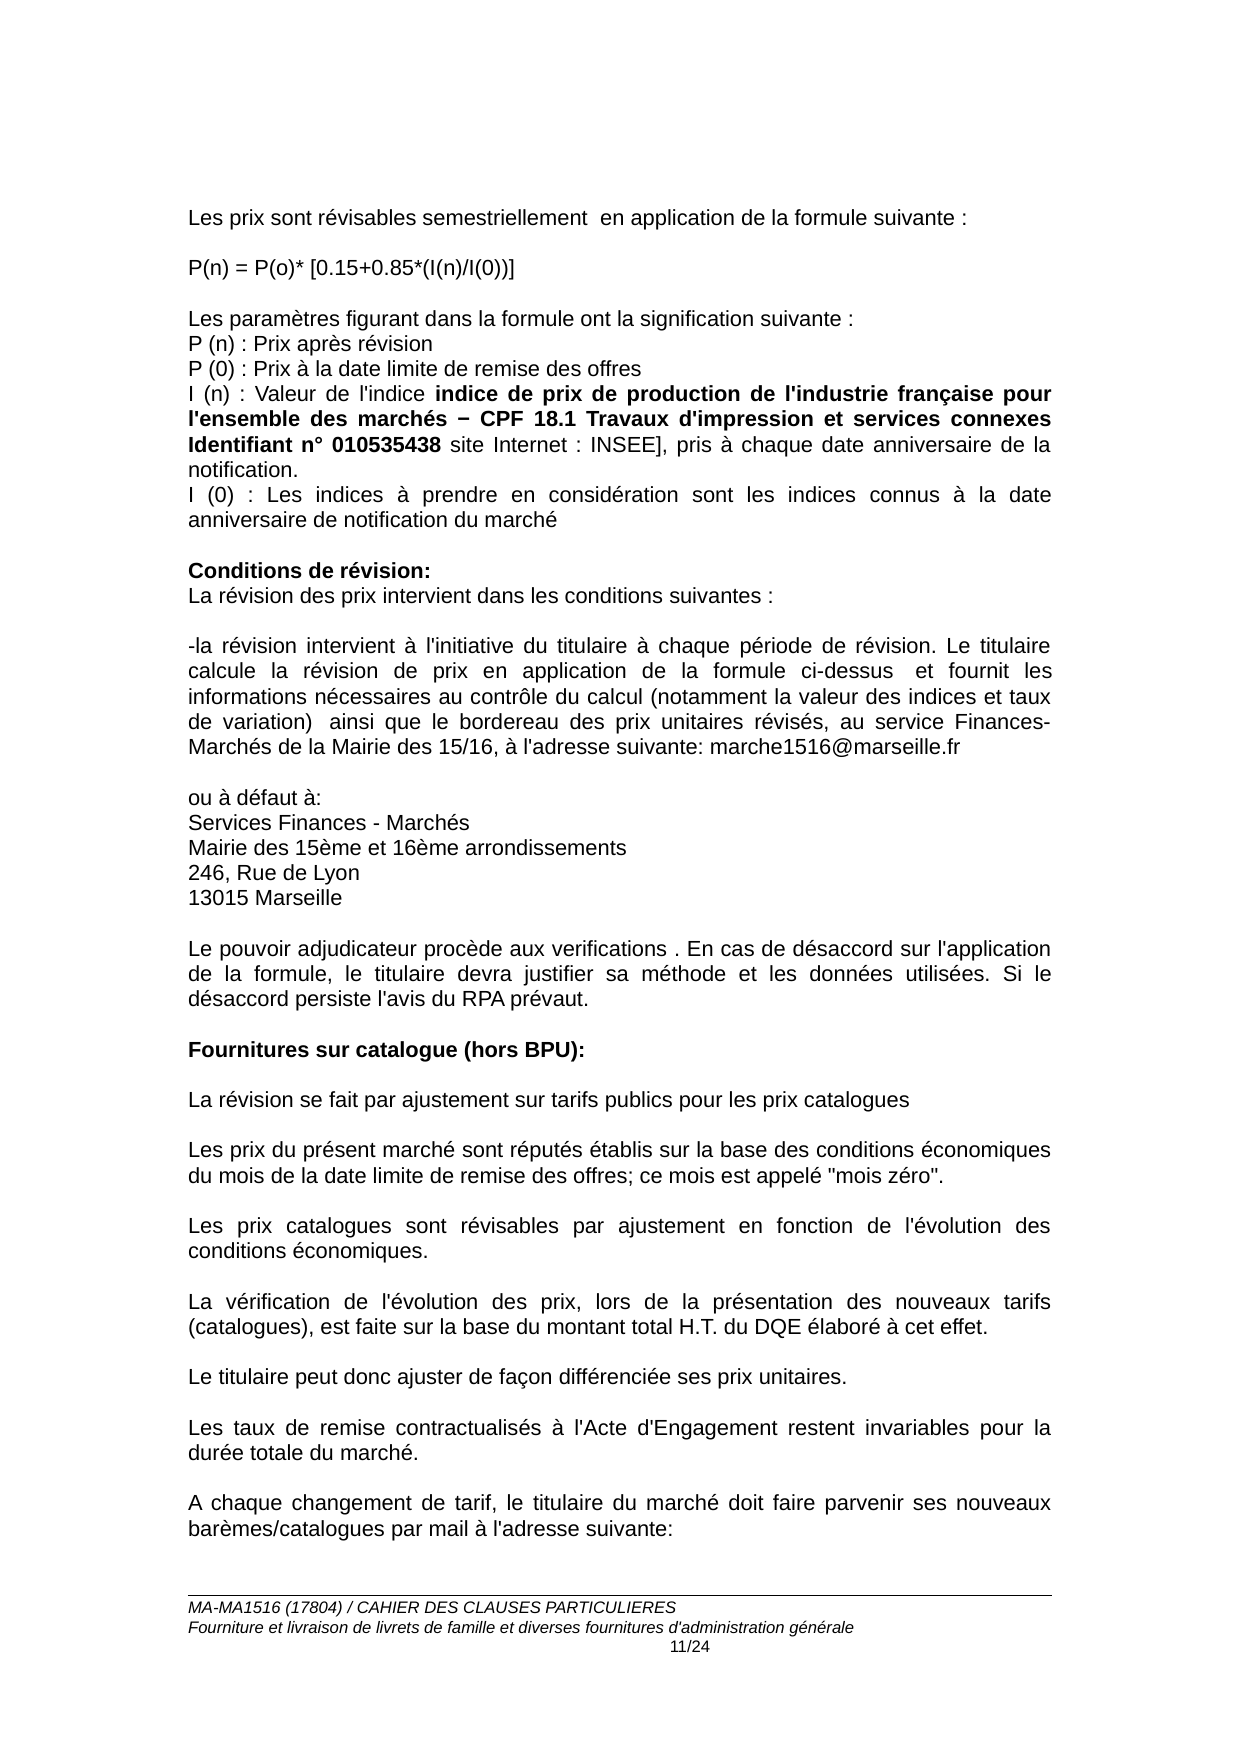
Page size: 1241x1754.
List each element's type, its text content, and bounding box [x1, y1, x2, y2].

text Les prix sont révisables semestriellement en application de la formule suivante : [188, 204, 1052, 230]
text Le titulaire peut donc ajuster de façon différenciée ses prix unitaires. [188, 1364, 1052, 1389]
text Le pouvoir adjudicateur procède aux verifications . En cas de désaccord sur l'application de la formule, le titulaire devra justifier sa méthode et les données utilisées. Si le désaccord persiste l'avis du RPA prévaut. [188, 936, 1052, 1011]
text Les prix catalogues sont révisables par ajustement en fonction de l'évolution des conditions économiques. [188, 1213, 1052, 1263]
text Les taux de remise contractualisés à l'Acte d'Engagement restent invariables pour la durée totale du marché. [188, 1414, 1052, 1465]
text Mairie des 15ème et 16ème arrondissements [188, 835, 1052, 860]
text 246, Rue de Lyon [188, 860, 1052, 885]
text ou à défaut à: [188, 784, 1052, 809]
text Fournitures sur catalogue (hors BPU): [188, 1036, 1052, 1062]
text A chaque changement de tarif, le titulaire du marché doit faire parvenir ses nouveaux barèmes/catalogues par mail à l'adresse suivante: [188, 1490, 1052, 1541]
text Conditions de révision: [188, 557, 1052, 583]
text La révision se fait par ajustement sur tarifs publics pour les prix catalogues [188, 1087, 1052, 1112]
text I (n) : Valeur de l'indice indice de prix de production de l'industrie française pour l'ensemble des marchés − CPF 18.1 Travaux d'impression et services connexes Identifiant n° 010535438 site Internet : INSEE], pris à chaque date anniversaire de la notification. [188, 381, 1052, 482]
text Les paramètres figurant dans la formule ont la signification suivante : [188, 305, 1052, 331]
text P(n) = P(o)* [0.15+0.85*(I(n)/I(0))] [188, 255, 1052, 280]
text La vérification de l'évolution des prix, lors de la présentation des nouveaux tarifs (catalogues), est faite sur la base du montant total H.T. du DQE élaboré à cet effet. [188, 1288, 1052, 1339]
text Les prix du présent marché sont réputés établis sur la base des conditions économiques du mois de la date limite de remise des offres; ce mois est appelé "mois zéro". [188, 1137, 1052, 1188]
text I (0) : Les indices à prendre en considération sont les indices connus à la date anniversaire de notification du marché [188, 482, 1052, 532]
text P (0) : Prix à la date limite de remise des offres [188, 356, 1052, 381]
text -la révision intervient à l'initiative du titulaire à chaque période de révision. Le titulaire calcule la révision de prix en application de la formule ci-dessus et fournit les informations nécessaires au contrôle du calcul (notamment la valeur des indices et taux de variation) ainsi que le bordereau des prix unitaires révisés, au service Finances-Marchés de la Mairie des 15/16, à l'adresse suivante: marche1516@marseille.fr [188, 633, 1052, 759]
text Services Finances - Marchés [188, 809, 1052, 835]
text P (n) : Prix après révision [188, 331, 1052, 356]
text 13015 Marseille [188, 885, 1052, 910]
text La révision des prix intervient dans les conditions suivantes : [188, 583, 1052, 608]
